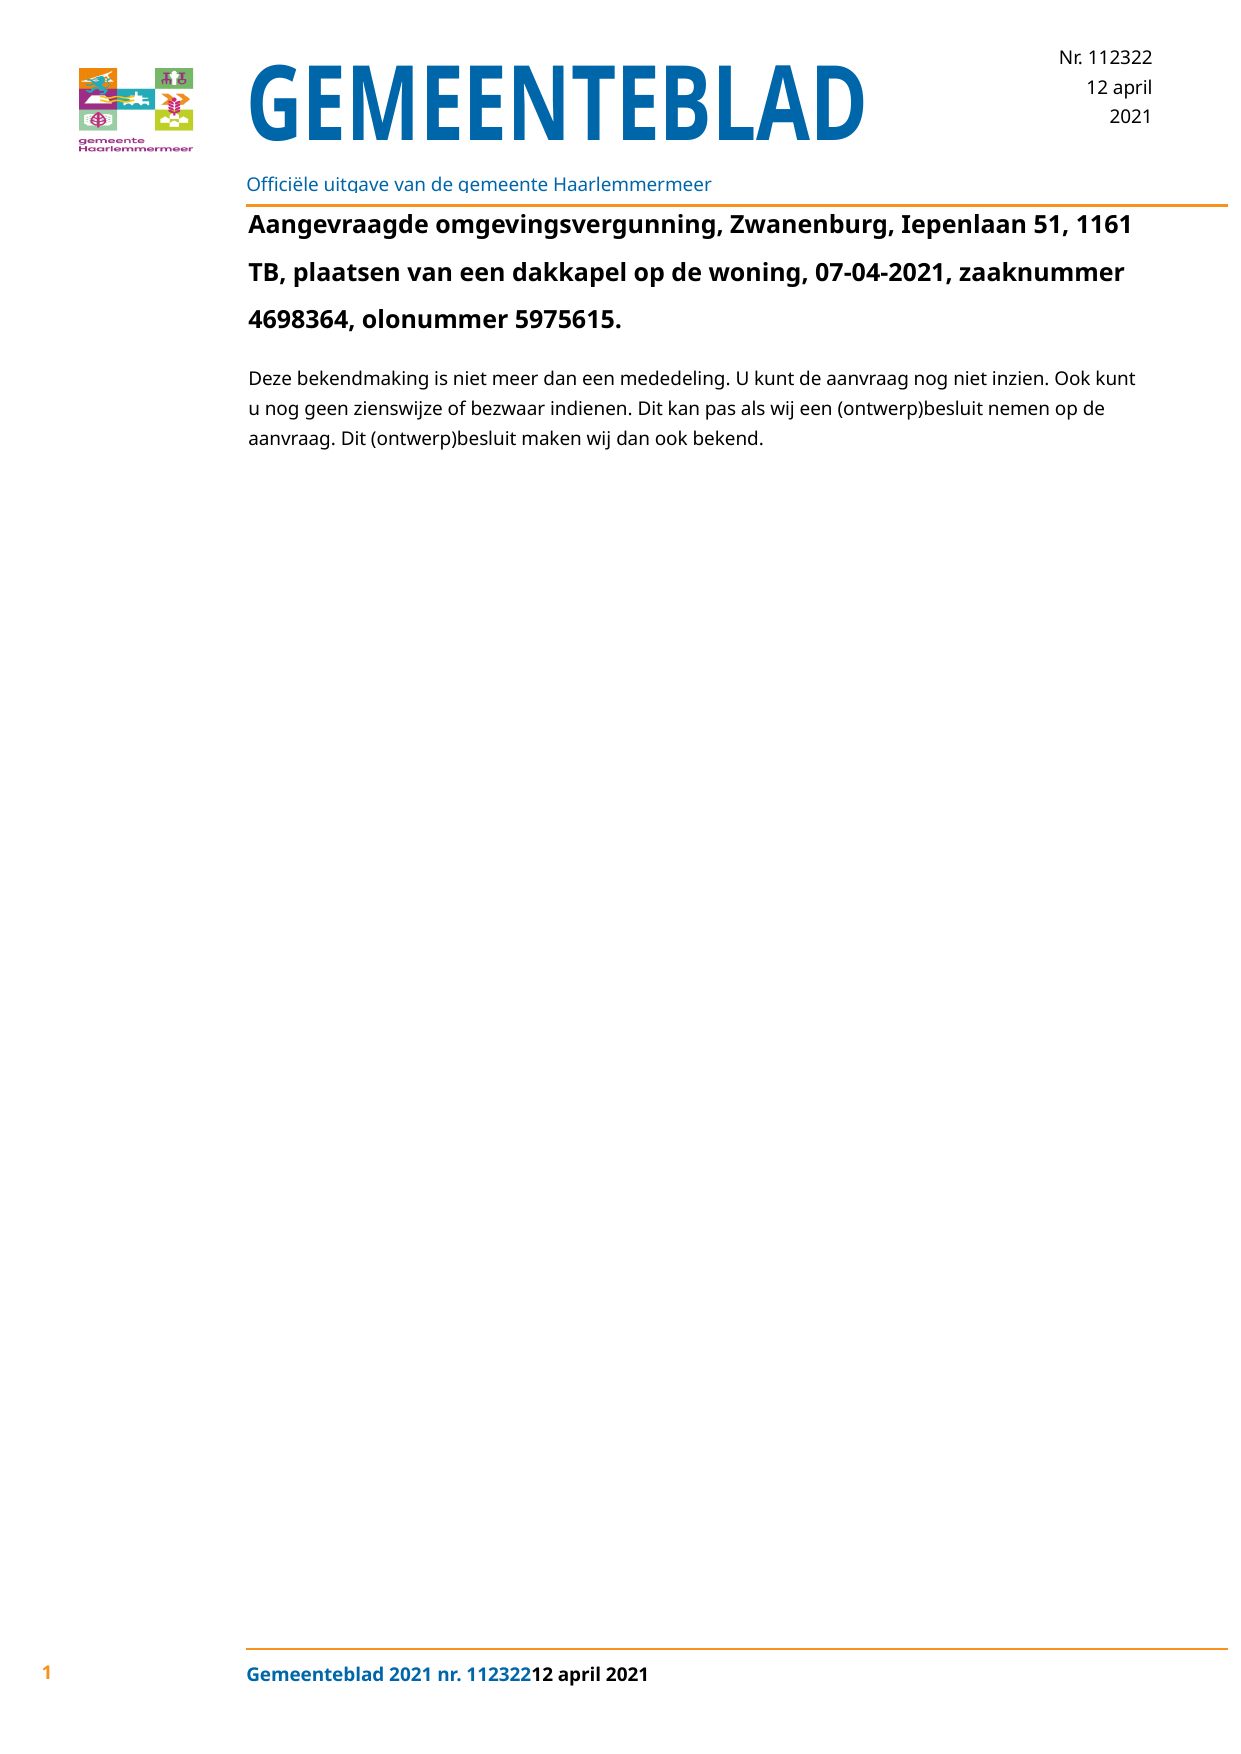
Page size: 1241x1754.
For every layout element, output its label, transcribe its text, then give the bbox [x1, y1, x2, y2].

picture [41, 47, 231, 172]
text Aangevraagde omgevingsvergunning, Zwanenburg, Iepenlaan 51, 1161 TB, plaatsen van een dakkapel op de woning, 07-04-2021, zaaknummer 4698364, olonummer 5975615. [248, 207, 1152, 336]
text Deze bekendmaking is niet meer dan een mededeling. U kunt de aanvraag nog niet inzien. Ook kunt u nog geen zienswijze of bezwaar indienen. Dit kan pas als wij een (ontwerp)besluit nemen op de aanvraag. Dit (ontwerp)besluit maken wij dan ook bekend. [248, 366, 1152, 450]
